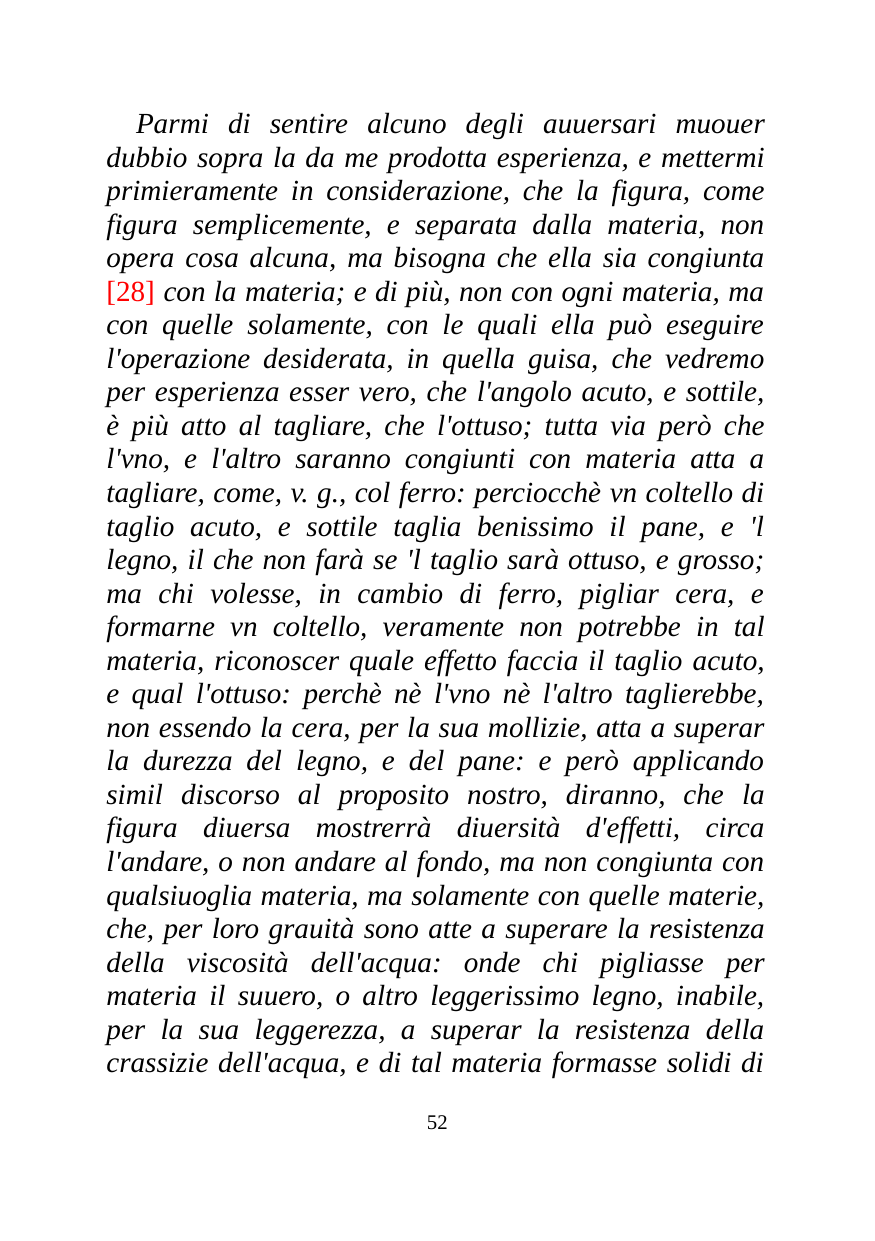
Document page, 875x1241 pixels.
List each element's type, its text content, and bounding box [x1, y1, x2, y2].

text Parmi di sentire alcuno degli auuersari muouer dubbio sopra la da me prodotta esperienza, e mettermi primieramente in considerazione, che la figura, come figura semplicemente, e separata dalla materia, non opera cosa alcuna, ma bisogna che ella sia congiunta [28] con la materia; e di più, non con ogni materia, ma con quelle solamente, con le quali ella può eseguire l'operazione desiderata, in quella guisa, che vedremo per esperienza esser vero, che l'angolo acuto, e sottile, è più atto al tagliare, che l'ottuso; tutta via però che l'vno, e l'altro saranno congiunti con materia atta a tagliare, come, v. g., col ferro: perciocchè vn coltello di taglio acuto, e sottile taglia benissimo il pane, e 'l legno, il che non farà se 'l taglio sarà ottuso, e grosso; ma chi volesse, in cambio di ferro, pigliar cera, e formarne vn coltello, veramente non potrebbe in tal materia, riconoscer quale effetto faccia il taglio acuto, e qual l'ottuso: perchè nè l'vno nè l'altro taglierebbe, non essendo la cera, per la sua mollizie, atta a superar la durezza del legno, e del pane: e però applicando simil discorso al proposito nostro, diranno, che la figura diuersa mostrerrà diuersità d'effetti, circa l'andare, o non andare al fondo, ma non congiunta con qualsiuoglia materia, ma solamente con quelle materie, che, per loro grauità sono atte a superare la resistenza della viscosità dell'acqua: onde chi pigliasse per materia il suuero, o altro leggerissimo legno, inabile, per la sua leggerezza, a superar la resistenza della crassizie dell'acqua, e di tal materia formasse solidi di [106, 106, 768, 1079]
